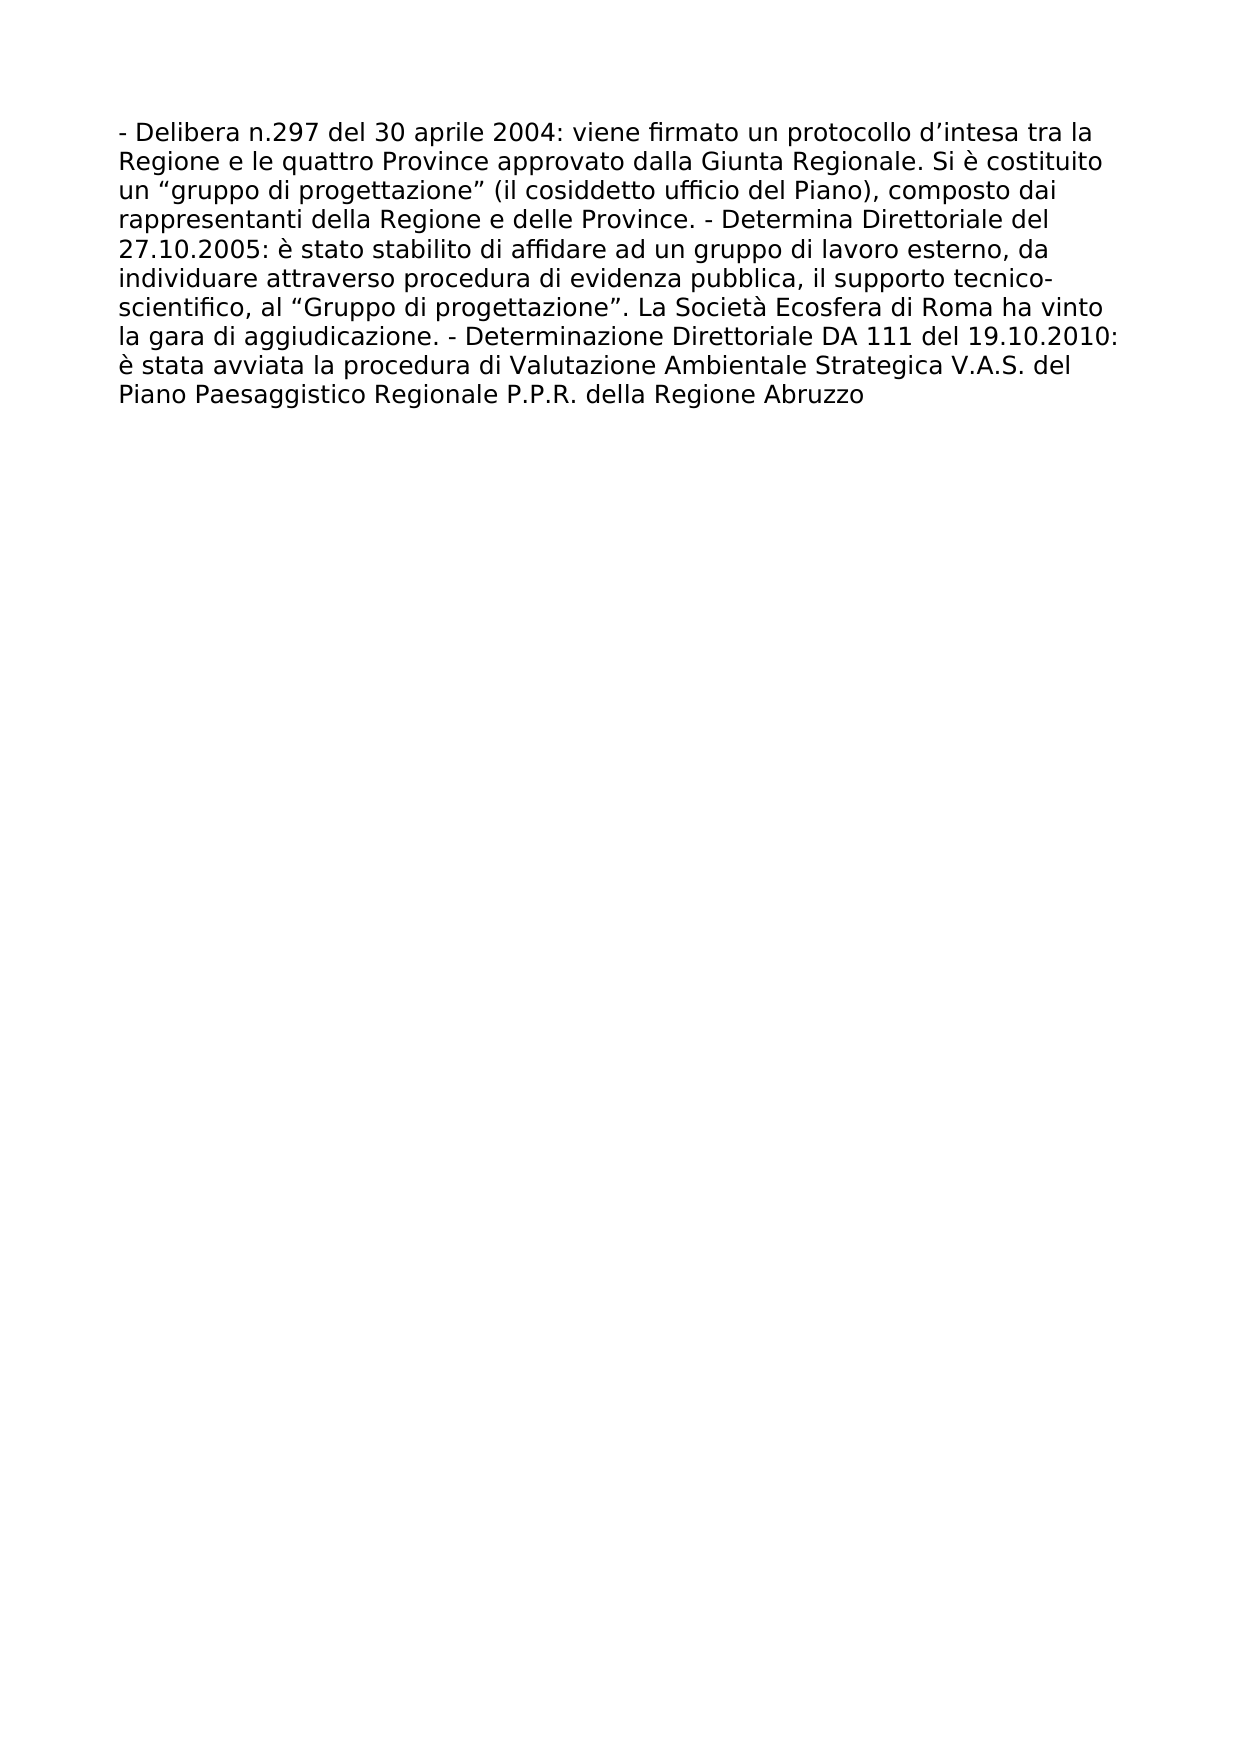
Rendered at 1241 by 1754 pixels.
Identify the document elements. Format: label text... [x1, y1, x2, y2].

text - Delibera n.297 del 30 aprile 2004: viene firmato un protocollo d’intesa tra la Regione e le quattro Province approvato dalla Giunta Regionale. Si è costituito un “gruppo di progettazione” (il cosiddetto ufficio del Piano), composto dai rappresentanti della Regione e delle Province. - Determina Direttoriale del 27.10.2005: è stato stabilito di affidare ad un gruppo di lavoro esterno, da individuare attraverso procedura di evidenza pubblica, il supporto tecnico-scientifico, al “Gruppo di progettazione”. La Società Ecosfera di Roma ha vinto la gara di aggiudicazione. - Determinazione Direttoriale DA 111 del 19.10.2010: è stata avviata la procedura di Valutazione Ambientale Strategica V.A.S. del Piano Paesaggistico Regionale P.P.R. della Regione Abruzzo [118, 118, 1122, 410]
